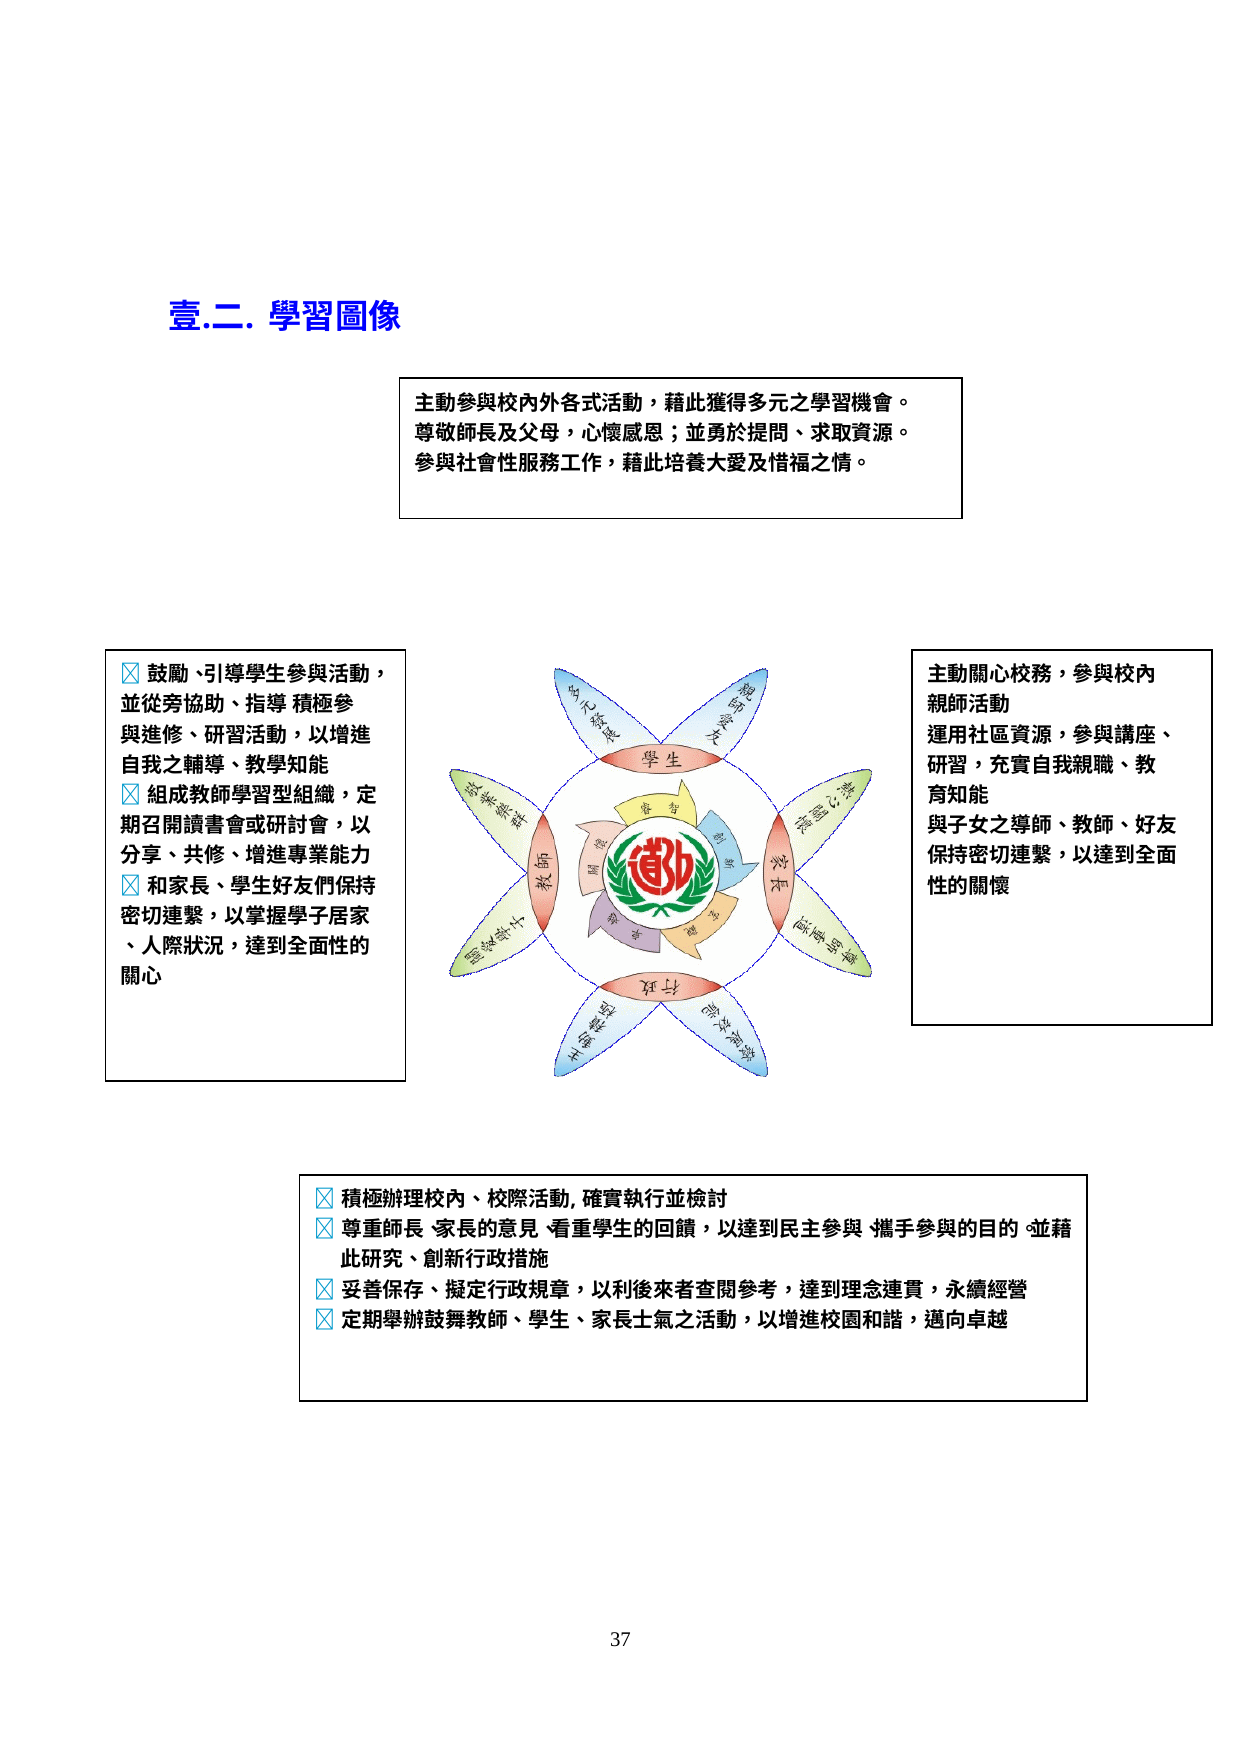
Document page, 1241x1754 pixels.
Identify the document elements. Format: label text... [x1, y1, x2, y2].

picture [449, 668, 872, 1077]
subtitle 學習圖像 [168, 277, 1122, 352]
